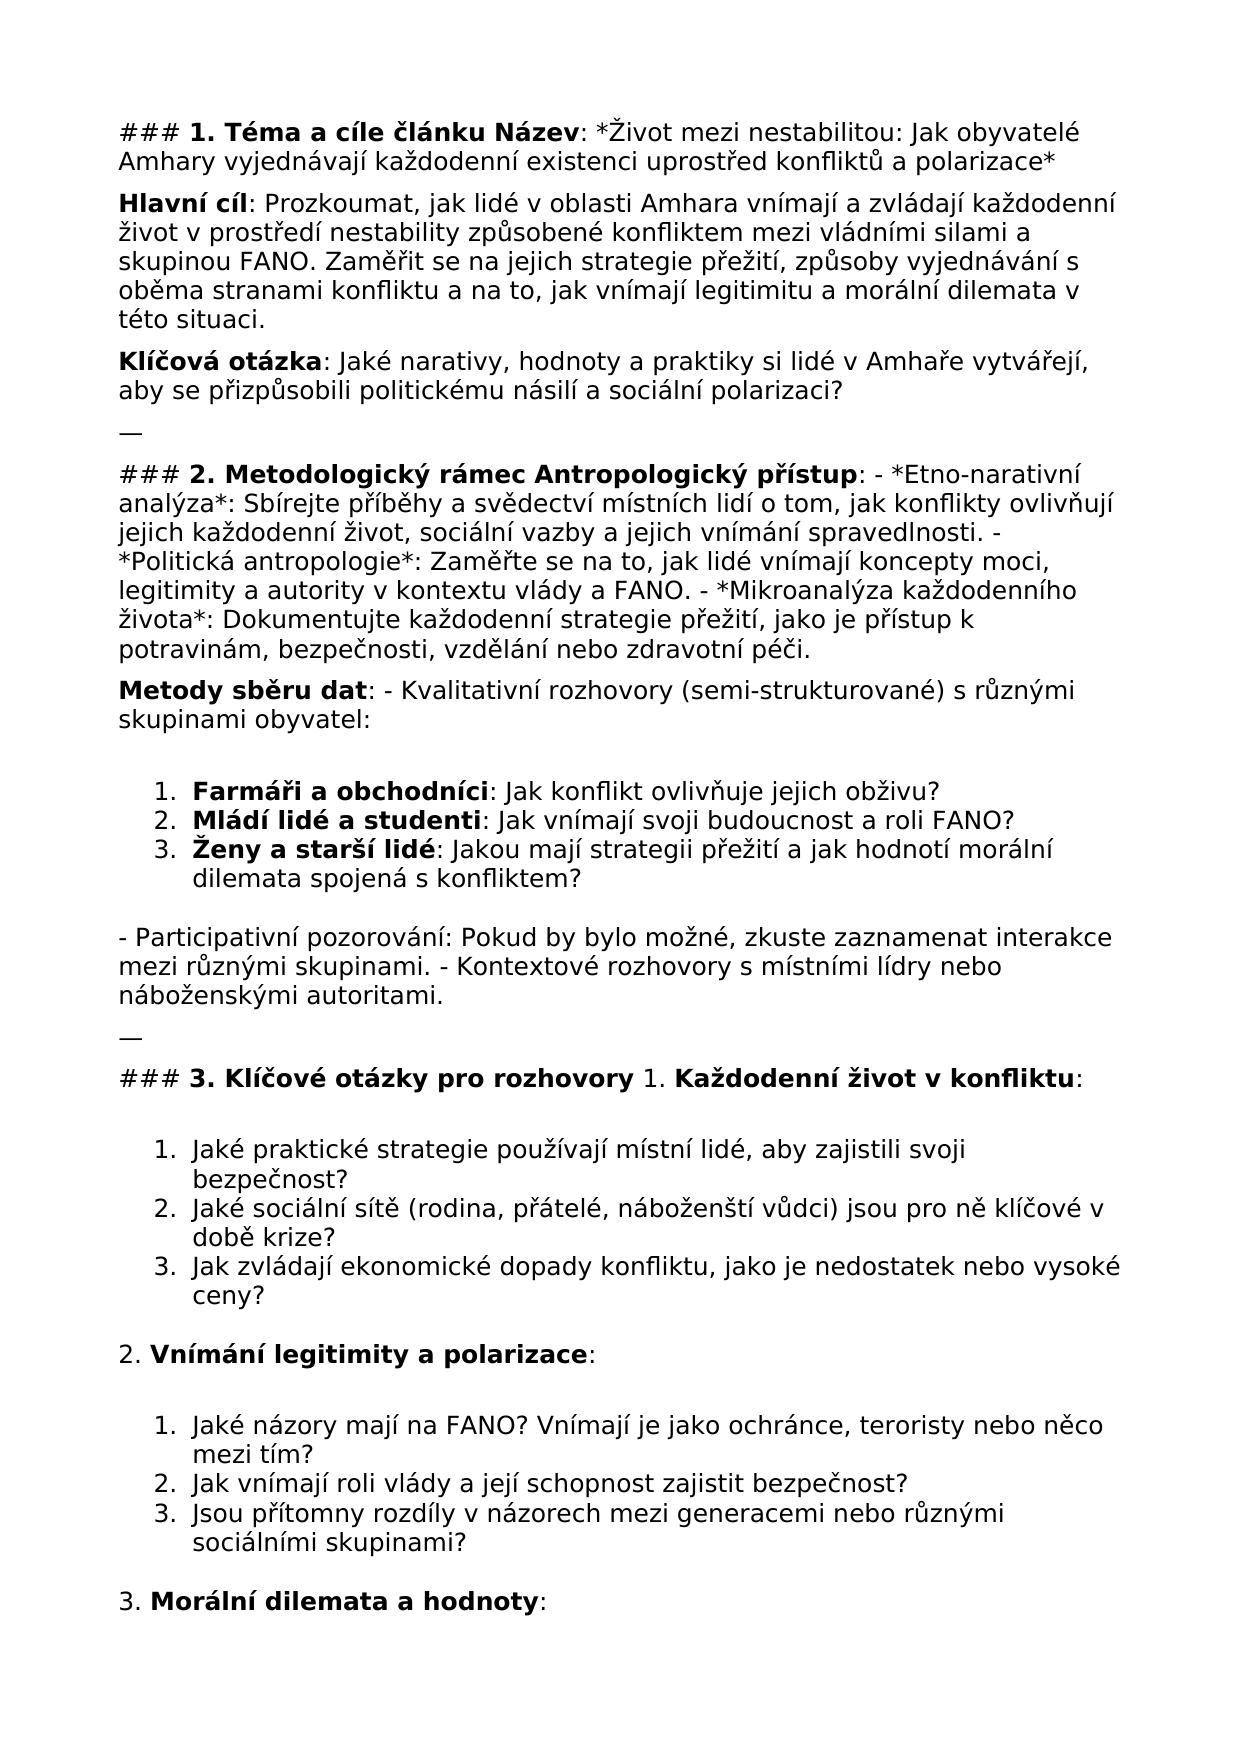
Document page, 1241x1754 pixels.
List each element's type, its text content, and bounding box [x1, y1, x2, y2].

text ### 2. Metodologický rámec Antropologický přístup: - *Etno-narativní analýza*: Sbírejte příběhy a svědectví místních lidí o tom, jak konflikty ovlivňují jejich každodenní život, sociální vazby a jejich vnímání spravedlnosti. - *Politická antropologie*: Zaměřte se na to, jak lidé vnímají koncepty moci, legitimity a autority v kontextu vlády a FANO. - *Mikroanalýza každodenního života*: Dokumentujte každodenní strategie přežití, jako je přístup k potravinám, bezpečnosti, vzdělání nebo zdravotní péči. [118, 460, 1122, 664]
text — [118, 418, 1122, 447]
list Ženy a starší lidé: Jakou mají strategii přežití a jak hodnotí morální dilemata spojená s konfliktem? [177, 835, 1122, 893]
list Jsou přítomny rozdíly v názorech mezi generacemi nebo různými sociálními skupinami? [177, 1499, 1122, 1557]
text — [118, 1023, 1122, 1052]
list Mládí lidé a studenti: Jak vnímají svoji budoucnost a roli FANO? [177, 806, 1122, 835]
text 3. Morální dilemata a hodnoty: [118, 1587, 1122, 1616]
list Farmáři a obchodníci: Jak konflikt ovlivňuje jejich obživu? [177, 777, 1122, 806]
text Hlavní cíl: Prozkoumat, jak lidé v oblasti Amhara vnímají a zvládají každodenní život v prostředí nestability způsobené konfliktem mezi vládními silami a skupinou FANO. Zaměřit se na jejich strategie přežití, způsoby vyjednávání s oběma stranami konfliktu a na to, jak vnímají legitimitu a morální dilemata v této situaci. [118, 189, 1122, 335]
text - Participativní pozorování: Pokud by bylo možné, zkuste zaznamenat interakce mezi různými skupinami. - Kontextové rozhovory s místními lídry nebo náboženskými autoritami. [118, 923, 1122, 1010]
text ### 3. Klíčové otázky pro rozhovory 1. Každodenní život v konfliktu: [118, 1064, 1122, 1094]
list Jaké názory mají na FANO? Vnímají je jako ochránce, teroristy nebo něco mezi tím? [177, 1411, 1122, 1470]
list Jaké sociální sítě (rodina, přátelé, náboženští vůdci) jsou pro ně klíčové v době krize? [177, 1194, 1122, 1252]
list Jaké praktické strategie používají místní lidé, aby zajistili svoji bezpečnost? [177, 1136, 1122, 1194]
text 2. Vnímání legitimity a polarizace: [118, 1340, 1122, 1369]
list Jak zvládají ekonomické dopady konfliktu, jako je nedostatek nebo vysoké ceny? [177, 1252, 1122, 1311]
text Metody sběru dat: - Kvalitativní rozhovory (semi-strukturované) s různými skupinami obyvatel: [118, 676, 1122, 735]
list Jak vnímají roli vlády a její schopnost zajistit bezpečnost? [177, 1470, 1122, 1499]
text Klíčová otázka: Jaké narativy, hodnoty a praktiky si lidé v Amhaře vytvářejí, aby se přizpůsobili politickému násilí a sociální polarizaci? [118, 347, 1122, 406]
text ### 1. Téma a cíle článku Název: *Život mezi nestabilitou: Jak obyvatelé Amhary vyjednávají každodenní existenci uprostřed konfliktů a polarizace* [118, 118, 1122, 176]
